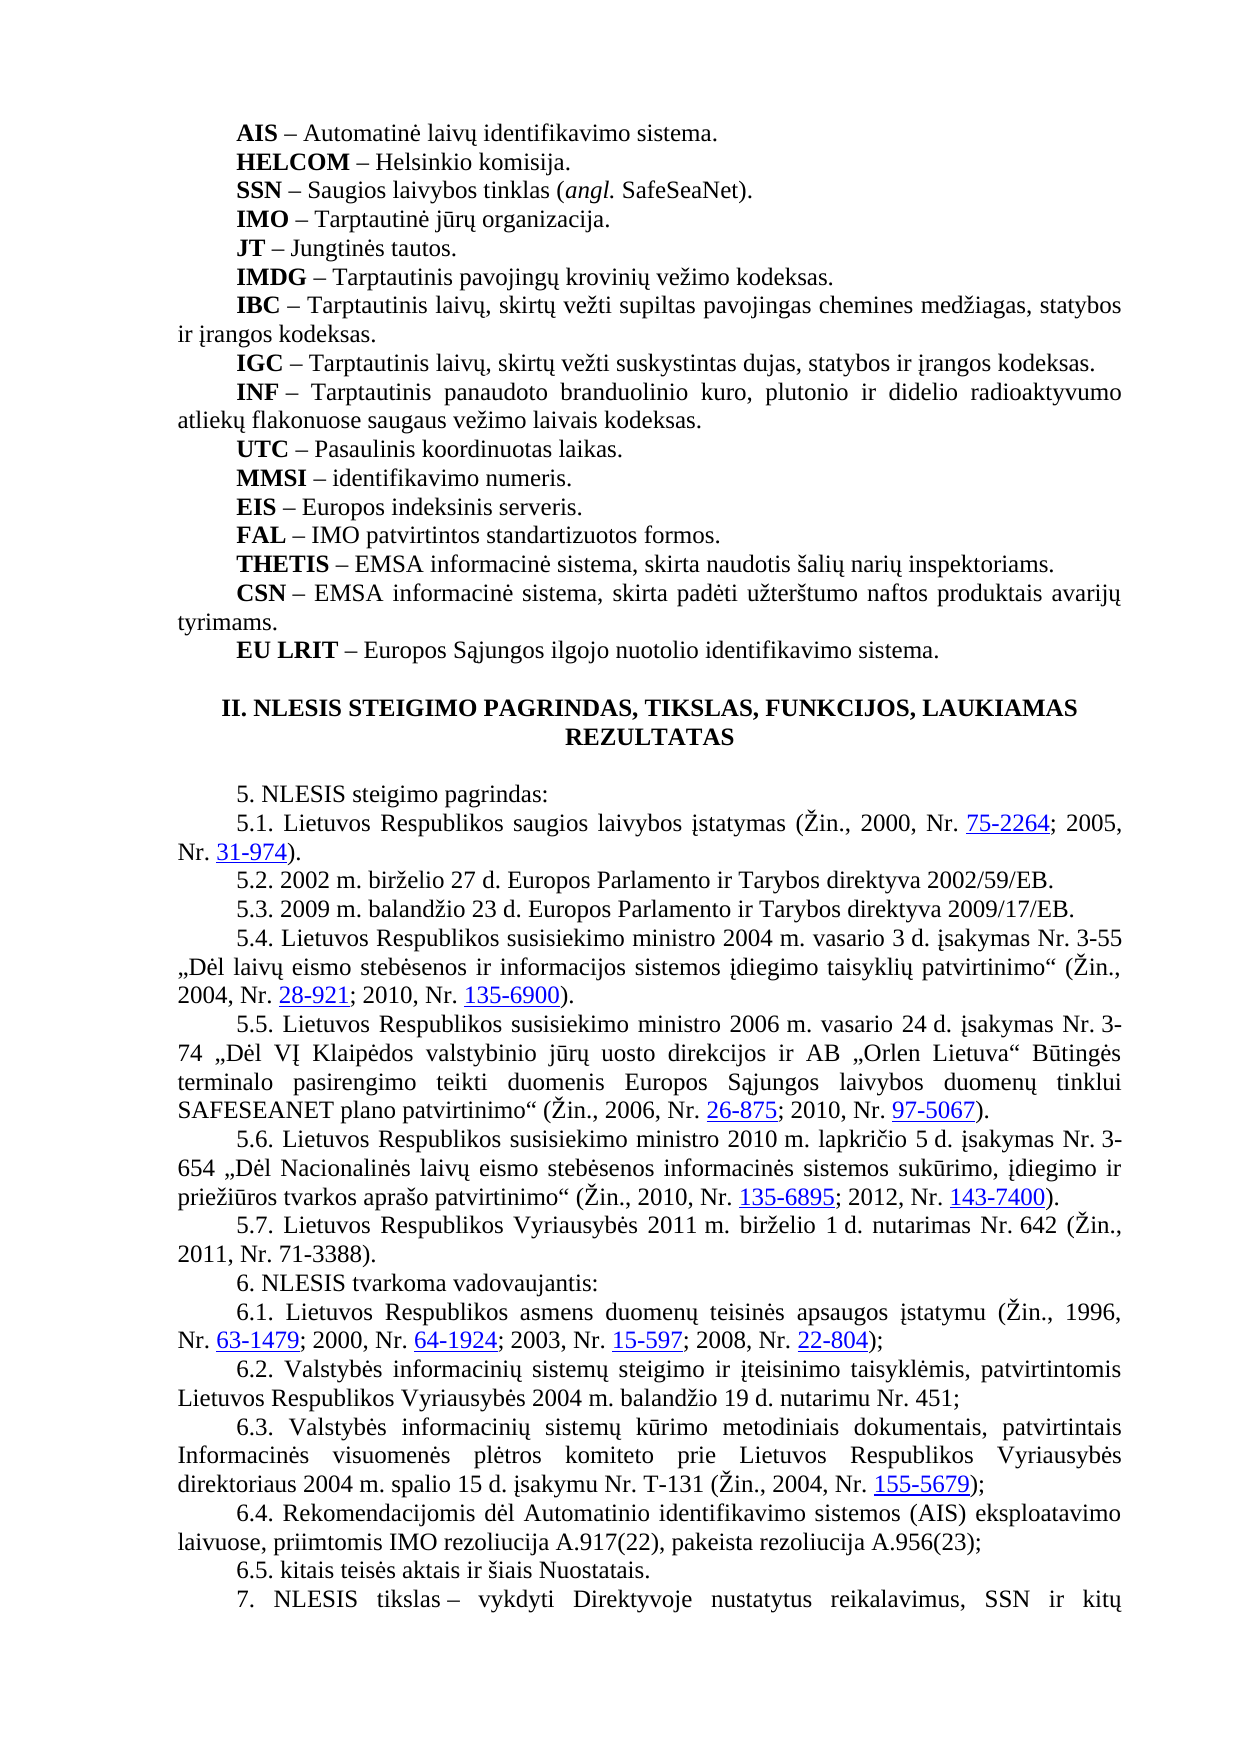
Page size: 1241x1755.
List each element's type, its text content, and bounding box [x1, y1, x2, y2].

text HELCOM – Helsinkio komisija. [177, 147, 1122, 176]
text JT – Jungtinės tautos. [177, 233, 1122, 262]
text AIS – Automatinė laivų identifikavimo sistema. [177, 118, 1122, 147]
text IGC – Tarptautinis laivų, skirtų vežti suskystintas dujas, statybos ir įrangos kodeksas. [177, 348, 1122, 377]
text 5.6. Lietuvos Respublikos susisiekimo ministro 2010 m. lapkričio 5 d. įsakymas Nr. 3-654 „Dėl Nacionalinės laivų eismo stebėsenos informacinės sistemos sukūrimo, įdiegimo ir priežiūros tvarkos aprašo patvirtinimo“ (Žin., 2010, Nr. 135-6895; 2012, Nr. 143-7400). [177, 1124, 1122, 1211]
text IMO – Tarptautinė jūrų organizacija. [177, 204, 1122, 233]
text CSN – EMSA informacinė sistema, skirta padėti užterštumo naftos produktais avarijų tyrimams. [177, 578, 1122, 636]
text 5.2. 2002 m. birželio 27 d. Europos Parlamento ir Tarybos direktyva 2002/59/EB. [177, 866, 1122, 894]
text 6.3. Valstybės informacinių sistemų kūrimo metodiniais dokumentais, patvirtintais Informacinės visuomenės plėtros komiteto prie Lietuvos Respublikos Vyriausybės direktoriaus 2004 m. spalio 15 d. įsakymu Nr. T-131 (Žin., 2004, Nr. 155-5679); [177, 1412, 1122, 1498]
text EU LRIT – Europos Sąjungos ilgojo nuotolio identifikavimo sistema. [177, 636, 1122, 664]
text II. NLESIS STEIGIMO PAGRINDAS, TIKSLAS, FUNKCIJOS, LAUKIAMAS REZULTATAS [177, 693, 1122, 751]
text 6.2. Valstybės informacinių sistemų steigimo ir įteisinimo taisyklėmis, patvirtintomis Lietuvos Respublikos Vyriausybės 2004 m. balandžio 19 d. nutarimu Nr. 451; [177, 1354, 1122, 1412]
text IMDG – Tarptautinis pavojingų krovinių vežimo kodeksas. [177, 262, 1122, 291]
text 5.7. Lietuvos Respublikos Vyriausybės 2011 m. birželio 1 d. nutarimas Nr. 642 (Žin., 2011, Nr. 71-3388). [177, 1211, 1122, 1268]
text FAL – IMO patvirtintos standartizuotos formos. [177, 521, 1122, 549]
text EIS – Europos indeksinis serveris. [177, 492, 1122, 521]
text 5.5. Lietuvos Respublikos susisiekimo ministro 2006 m. vasario 24 d. įsakymas Nr. 3-74 „Dėl VĮ Klaipėdos valstybinio jūrų uosto direkcijos ir AB „Orlen Lietuva“ Būtingės terminalo pasirengimo teikti duomenis Europos Sąjungos laivybos duomenų tinklui SAFESEANET plano patvirtinimo“ (Žin., 2006, Nr. 26-875; 2010, Nr. 97-5067). [177, 1009, 1122, 1124]
text SSN – Saugios laivybos tinklas (angl. SafeSeaNet). [177, 176, 1122, 204]
text UTC – Pasaulinis koordinuotas laikas. [177, 434, 1122, 463]
text 5. NLESIS steigimo pagrindas: [177, 779, 1122, 808]
text IBC – Tarptautinis laivų, skirtų vežti supiltas pavojingas chemines medžiagas, statybos ir įrangos kodeksas. [177, 291, 1122, 348]
text 6.4. Rekomendacijomis dėl Automatinio identifikavimo sistemos (AIS) eksploatavimo laivuose, priimtomis IMO rezoliucija A.917(22), pakeista rezoliucija A.956(23); [177, 1498, 1122, 1556]
text 6.5. kitais teisės aktais ir šiais Nuostatais. [177, 1556, 1122, 1584]
text 6.1. Lietuvos Respublikos asmens duomenų teisinės apsaugos įstatymu (Žin., 1996, Nr. 63-1479; 2000, Nr. 64-1924; 2003, Nr. 15-597; 2008, Nr. 22-804); [177, 1297, 1122, 1354]
text 5.3. 2009 m. balandžio 23 d. Europos Parlamento ir Tarybos direktyva 2009/17/EB. [177, 894, 1122, 923]
text 5.1. Lietuvos Respublikos saugios laivybos įstatymas (Žin., 2000, Nr. 75-2264; 2005, Nr. 31-974). [177, 808, 1122, 866]
text THETIS – EMSA informacinė sistema, skirta naudotis šalių narių inspektoriams. [177, 549, 1122, 578]
text 7. NLESIS tikslas – vykdyti Direktyvoje nustatytus reikalavimus, SSN ir kitų [177, 1584, 1122, 1613]
text MMSI – identifikavimo numeris. [177, 463, 1122, 492]
text 5.4. Lietuvos Respublikos susisiekimo ministro 2004 m. vasario 3 d. įsakymas Nr. 3-55 „Dėl laivų eismo stebėsenos ir informacijos sistemos įdiegimo taisyklių patvirtinimo“ (Žin., 2004, Nr. 28-921; 2010, Nr. 135-6900). [177, 923, 1122, 1009]
text INF – Tarptautinis panaudoto branduolinio kuro, plutonio ir didelio radioaktyvumo atliekų flakonuose saugaus vežimo laivais kodeksas. [177, 377, 1122, 434]
text 6. NLESIS tvarkoma vadovaujantis: [177, 1268, 1122, 1297]
